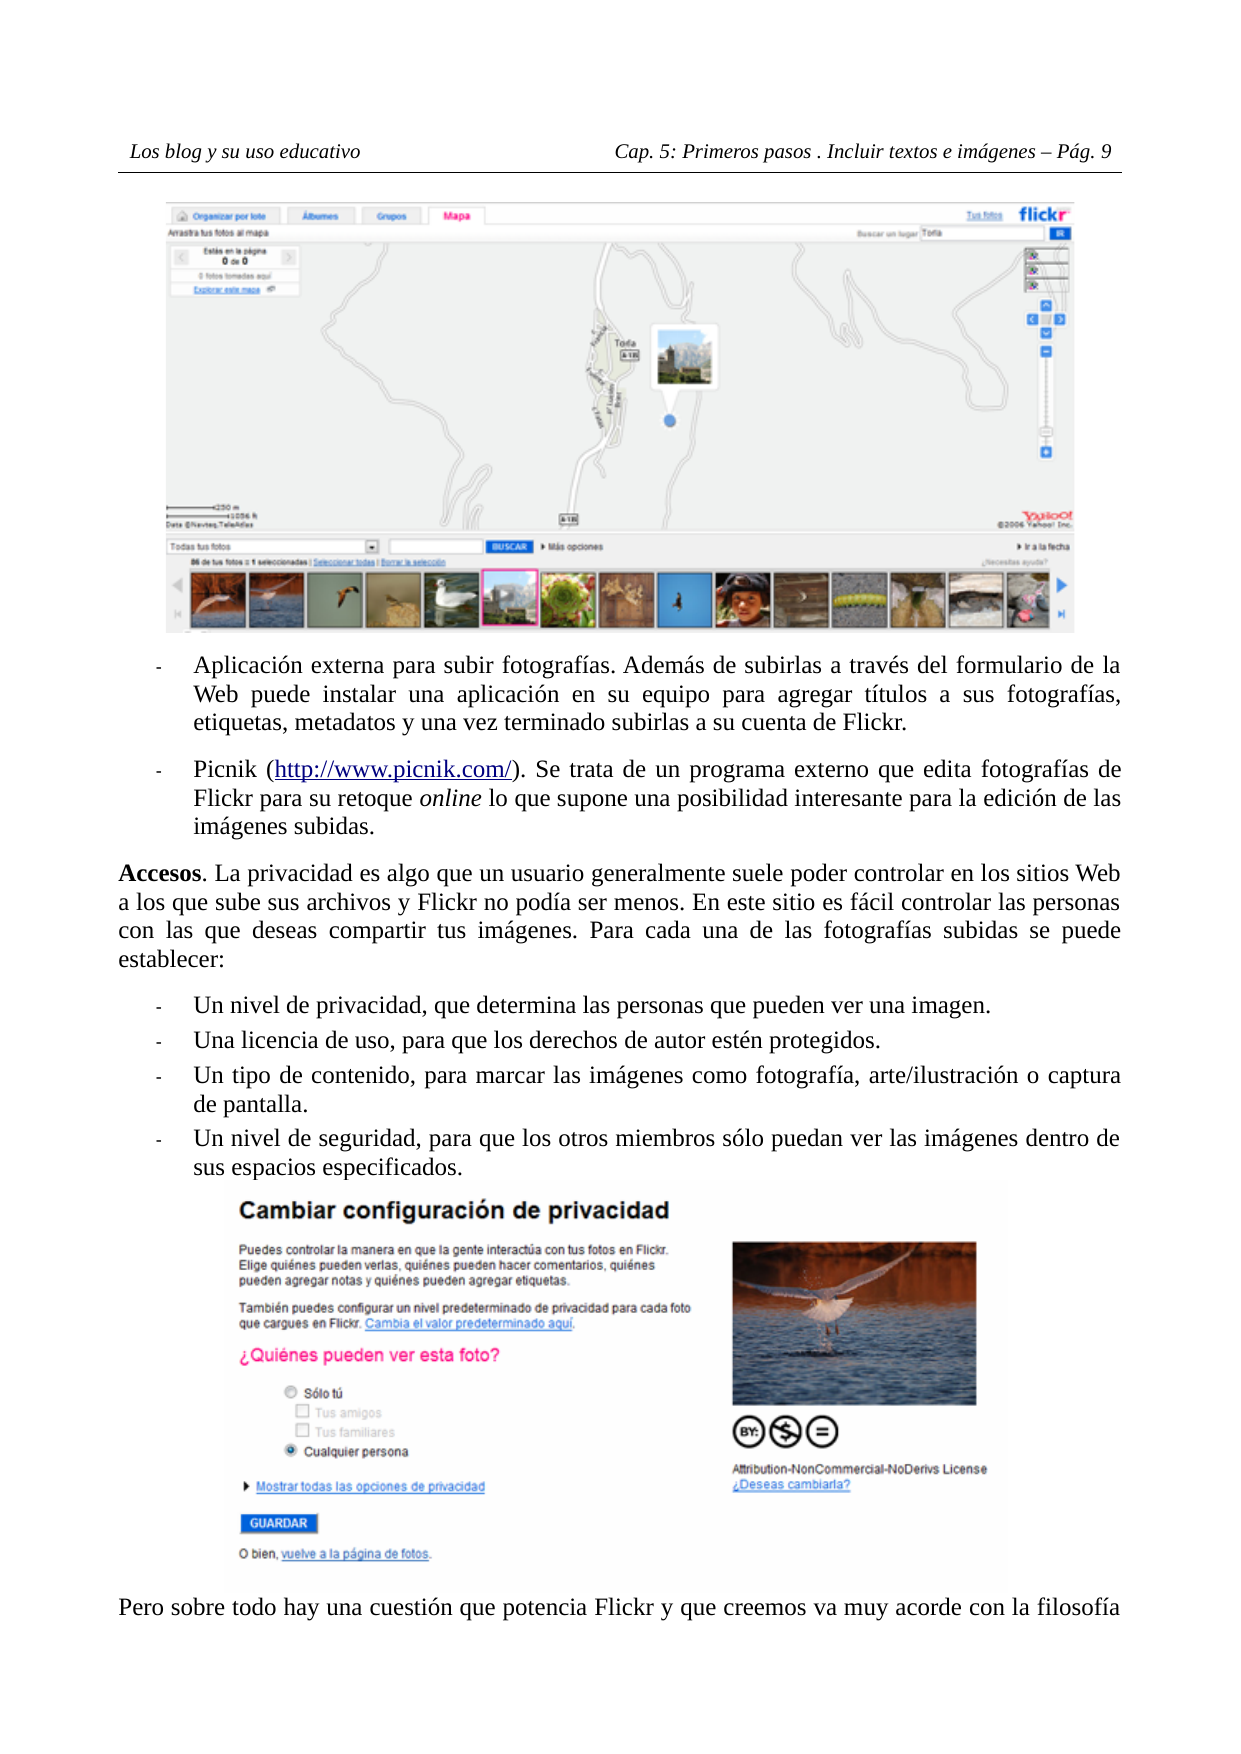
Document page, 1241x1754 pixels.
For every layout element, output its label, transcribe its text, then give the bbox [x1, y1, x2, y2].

list Un nivel de seguridad, para que los otros miembros sólo puedan ver las imágenes dentro de sus espacios especificados. [156, 1123, 1122, 1181]
list Una licencia de uso, para que los derechos de autor estén protegidos. [156, 1025, 1122, 1054]
list Picnik (http://www.picnik.com/). Se trata de un programa externo que edita fotografías de Flickr para su retoque online lo que supone una posibilidad interesante para la edición de las imágenes subidas. [156, 754, 1122, 840]
text Accesos. La privacidad es algo que un usuario generalmente suele poder controlar en los sitios Web a los que sube sus archivos y Flickr no podía ser menos. En este sitio es fácil controlar las personas con las que deseas compartir tus imágenes. Para cada una de las fotografías subidas se puede establecer: [118, 858, 1122, 973]
text Pero sobre todo hay una cuestión que potencia Flickr y que creemos va muy acorde con la filosofía [118, 1198, 1122, 1621]
list Aplicación externa para subir fotografías. Además de subirlas a través del formulario de la Web puede instalar una aplicación en su equipo para agregar títulos a sus fotografías, etiquetas, metadatos y una vez terminado subirlas a su cuenta de Flickr. [156, 650, 1122, 736]
list Un tipo de contenido, para marcar las imágenes como fotografía, arte/ilustración o captura de pantalla. [156, 1060, 1122, 1117]
list Un nivel de privacidad, que determina las personas que pueden ver una imagen. [156, 991, 1122, 1019]
